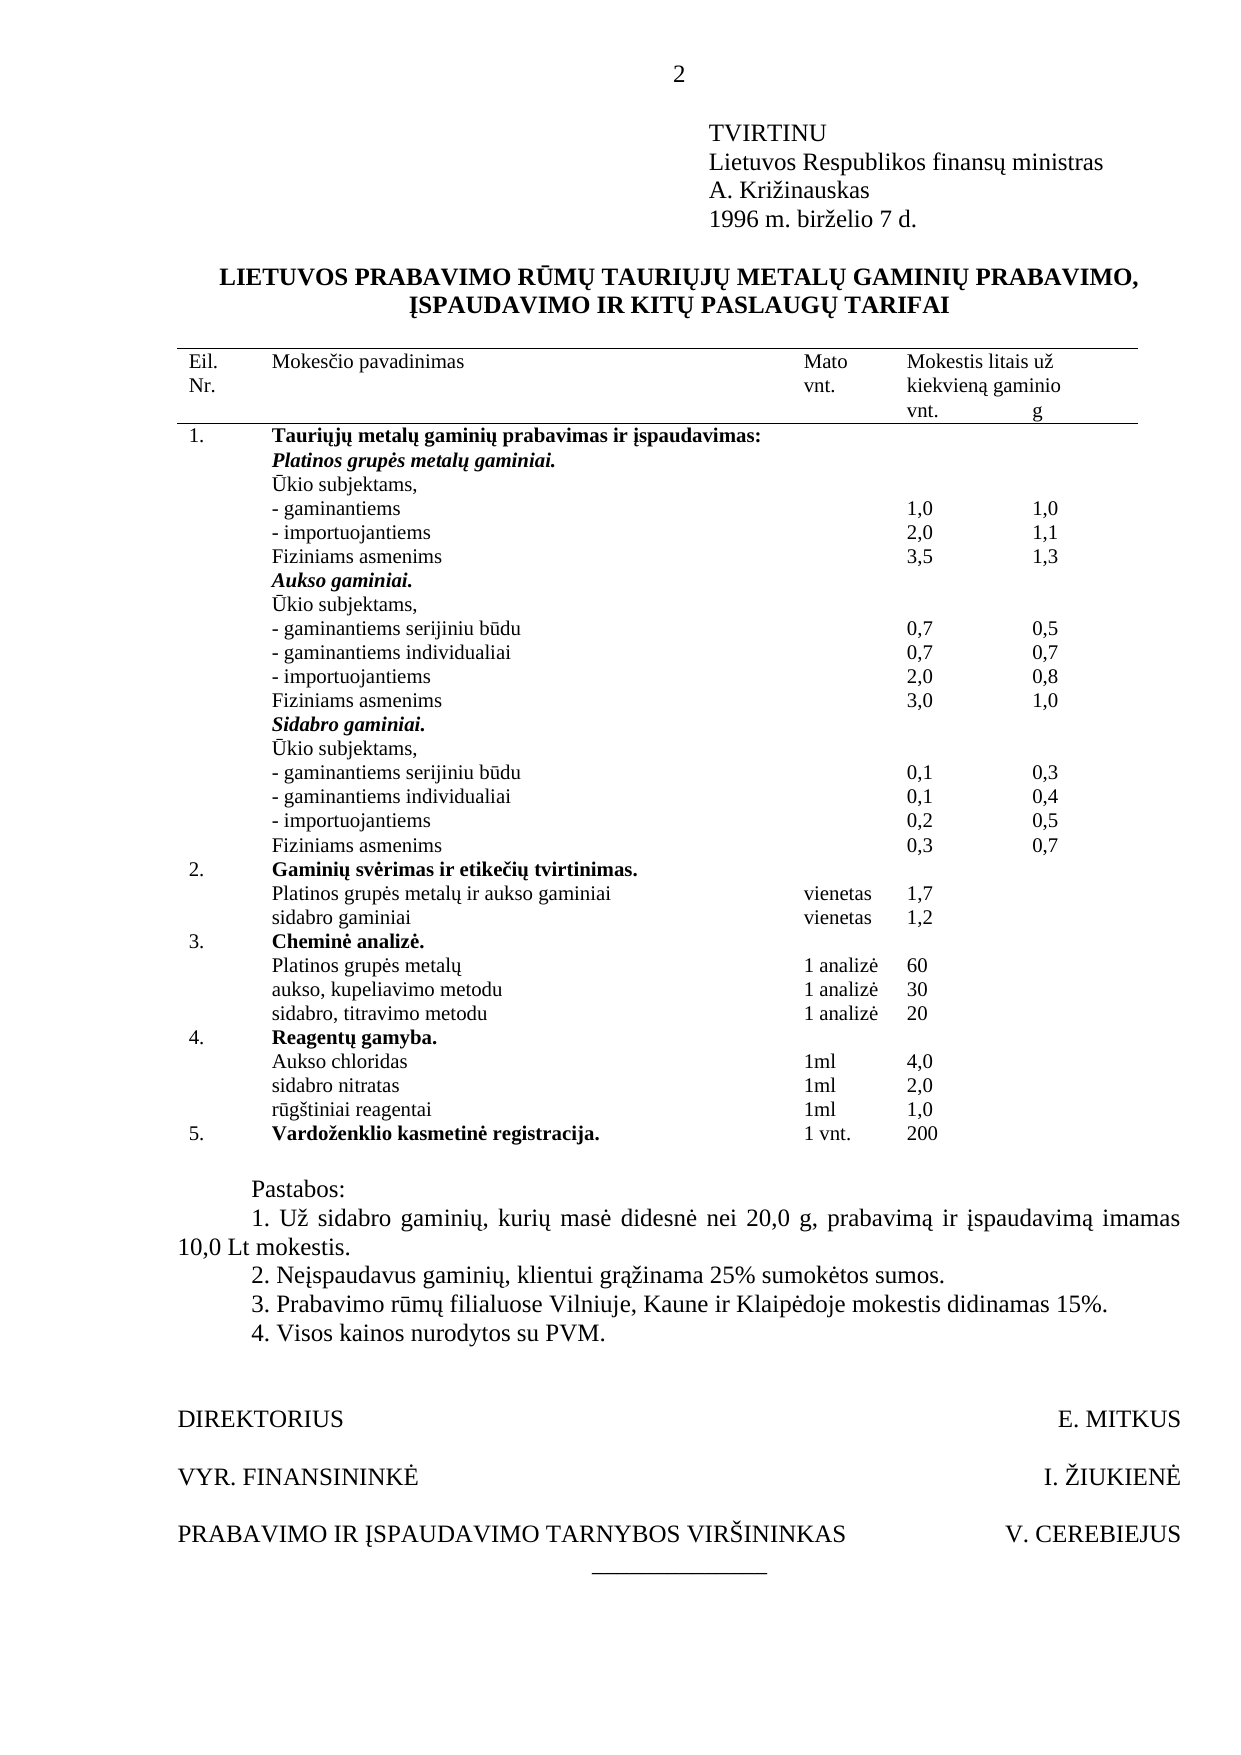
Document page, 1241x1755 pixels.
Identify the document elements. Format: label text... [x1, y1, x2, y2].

table_cell 0,7 [895, 640, 1021, 664]
table_cell [177, 664, 260, 688]
table_cell 2,0 [895, 520, 1021, 544]
table_cell [1021, 1049, 1138, 1073]
table_cell [792, 616, 895, 640]
table_cell [792, 640, 895, 664]
table_cell 1 analizė [792, 953, 895, 977]
table_cell 1,2 [895, 905, 1021, 929]
table_cell [177, 905, 260, 929]
table_cell aukso, kupeliavimo metodu [260, 977, 792, 1001]
table_cell [177, 953, 260, 977]
text VYR. FINANSININKĖ I. ŽIUKIENĖ [177, 1462, 1181, 1490]
table_cell 0,7 [1021, 833, 1138, 857]
table_cell 1 analizė [792, 977, 895, 1001]
table_cell vienetas [792, 905, 895, 929]
table_cell [895, 929, 1021, 953]
table_cell [177, 616, 260, 640]
table_cell 1,0 [1021, 688, 1138, 712]
text 1. Už sidabro gaminių, kurių masė didesnė nei 20,0 g, prabavimą ir įspaudavimą imamas 10,0 Lt mokestis. [177, 1203, 1181, 1260]
text LIETUVOS PRABAVIMO RŪMŲ TAURIŲJŲ METALŲ GAMINIŲ PRABAVIMO, ĮSPAUDAVIMO IR KITŲ PASLAUGŲ TARIFAI [177, 262, 1181, 319]
table_cell [895, 857, 1021, 881]
table_cell [177, 809, 260, 832]
table_cell [1021, 1097, 1138, 1121]
table_cell Tauriųjų metalų gaminių prabavimas ir įspaudavimas: [260, 424, 792, 447]
table_cell [792, 664, 895, 688]
table_cell [895, 1025, 1021, 1049]
table_cell [792, 592, 895, 616]
table_cell [177, 640, 260, 664]
table_cell [177, 712, 260, 736]
table_cell [792, 520, 895, 544]
table_cell 20 [895, 1001, 1021, 1025]
table_cell Aukso gaminiai. [260, 568, 792, 592]
table_cell [792, 472, 895, 496]
table_cell [792, 568, 895, 592]
table_cell [895, 568, 1021, 592]
table_cell [792, 760, 895, 784]
table_cell [792, 688, 895, 712]
table_cell [177, 1097, 260, 1121]
table_cell 1ml [792, 1049, 895, 1073]
table_cell [792, 712, 895, 736]
table_cell [1021, 977, 1138, 1001]
table_cell 0,2 [895, 809, 1021, 832]
text 4. Visos kainos nurodytos su PVM. [177, 1318, 1181, 1347]
text DIREKTORIUS E. MITKUS [177, 1404, 1181, 1433]
table_cell [177, 833, 260, 857]
table_cell 0,4 [1021, 784, 1138, 808]
table_header Mokestis litais už kiekvieną gaminio [895, 349, 1138, 397]
table_cell sidabro nitratas [260, 1073, 792, 1097]
table_cell Platinos grupės metalų [260, 953, 792, 977]
table_cell [792, 929, 895, 953]
table_cell [895, 736, 1021, 760]
table_cell - importuojantiems [260, 664, 792, 688]
table_cell [792, 736, 895, 760]
table_cell [895, 472, 1021, 496]
table_cell [1021, 953, 1138, 977]
table_header Eil. Nr. [177, 349, 260, 422]
text 2. Neįspaudavus gaminių, klientui grąžinama 25% sumokėtos sumos. [177, 1260, 1181, 1289]
table_cell Vardoženklio kasmetinė registracija. [260, 1121, 792, 1145]
table_cell [1021, 1073, 1138, 1097]
table_cell [895, 448, 1021, 472]
table_cell 2,0 [895, 1073, 1021, 1097]
table_cell [177, 977, 260, 1001]
table_cell 1,3 [1021, 544, 1138, 568]
table_cell Fiziniams asmenims [260, 544, 792, 568]
table_cell - gaminantiems individualiai [260, 784, 792, 808]
table_cell Gaminių svėrimas ir etikečių tvirtinimas. [260, 857, 792, 881]
table_cell [177, 544, 260, 568]
table_cell 0,7 [895, 616, 1021, 640]
table_cell [792, 544, 895, 568]
table_cell [1021, 1001, 1138, 1025]
text 3. Prabavimo rūmų filialuose Vilniuje, Kaune ir Klaipėdoje mokestis didinamas 15%. [177, 1289, 1181, 1318]
table_cell - gaminantiems serijiniu būdu [260, 616, 792, 640]
table_cell [1021, 881, 1138, 905]
table_cell 200 [895, 1121, 1021, 1145]
table_cell [1021, 568, 1138, 592]
table_cell [1021, 592, 1138, 616]
table_header Mato vnt. [792, 349, 895, 422]
table_cell [177, 496, 260, 520]
table_cell 0,1 [895, 784, 1021, 808]
table_cell 60 [895, 953, 1021, 977]
table_cell [1021, 448, 1138, 472]
table_cell Platinos grupės metalų ir aukso gaminiai [260, 881, 792, 905]
table_cell [1021, 472, 1138, 496]
table_cell [792, 1025, 895, 1049]
table_cell vienetas [792, 881, 895, 905]
table_cell [792, 424, 895, 447]
table_cell Reagentų gamyba. [260, 1025, 792, 1049]
table_cell 0,7 [1021, 640, 1138, 664]
table_cell - gaminantiems serijiniu būdu [260, 760, 792, 784]
table_cell [177, 688, 260, 712]
table_cell [1021, 857, 1138, 881]
table_cell - importuojantiems [260, 809, 792, 832]
table_cell [792, 809, 895, 832]
table_cell [177, 520, 260, 544]
table_cell [792, 857, 895, 881]
table_cell [1021, 1121, 1138, 1145]
table_cell 5. [177, 1121, 260, 1145]
table_cell [177, 881, 260, 905]
table_cell Sidabro gaminiai. [260, 712, 792, 736]
table_cell [177, 592, 260, 616]
table_cell - gaminantiems [260, 496, 792, 520]
text 1996 m. birželio 7 d. [177, 204, 1181, 233]
table_cell [792, 784, 895, 808]
table_cell [895, 712, 1021, 736]
table_cell 4,0 [895, 1049, 1021, 1073]
table_cell [1021, 736, 1138, 760]
table_cell 3,5 [895, 544, 1021, 568]
table_cell [177, 760, 260, 784]
table_cell [177, 448, 260, 472]
text ______________ [177, 1548, 1181, 1577]
table_cell Ūkio subjektams, [260, 592, 792, 616]
table_cell 1,1 [1021, 520, 1138, 544]
table_cell 30 [895, 977, 1021, 1001]
table_cell [177, 1049, 260, 1073]
table_cell [1021, 712, 1138, 736]
table_cell 3. [177, 929, 260, 953]
table_cell Platinos grupės metalų gaminiai. [260, 448, 792, 472]
table_cell rūgštiniai reagentai [260, 1097, 792, 1121]
table_cell [177, 736, 260, 760]
table_cell [895, 592, 1021, 616]
table_cell 0,3 [895, 833, 1021, 857]
table_cell [792, 833, 895, 857]
table_cell Ūkio subjektams, [260, 736, 792, 760]
table_cell [1021, 424, 1138, 447]
table_cell 0,5 [1021, 809, 1138, 832]
table_cell 1ml [792, 1073, 895, 1097]
text PRABAVIMO IR ĮSPAUDAVIMO TARNYBOS VIRŠININKAS V. CEREBIEJUS [177, 1519, 1181, 1548]
table_cell sidabro, titravimo metodu [260, 1001, 792, 1025]
table_cell 1. [177, 424, 260, 447]
text Pastabos: [177, 1174, 1181, 1203]
table_cell 1,0 [895, 1097, 1021, 1121]
table_cell 1,7 [895, 881, 1021, 905]
table_cell 2,0 [895, 664, 1021, 688]
table_cell Ūkio subjektams, [260, 472, 792, 496]
table_cell 1ml [792, 1097, 895, 1121]
table_cell 0,8 [1021, 664, 1138, 688]
table_cell [792, 496, 895, 520]
table_cell 0,3 [1021, 760, 1138, 784]
table_cell sidabro gaminiai [260, 905, 792, 929]
table_cell 2. [177, 857, 260, 881]
table_cell 4. [177, 1025, 260, 1049]
table_cell Fiziniams asmenims [260, 688, 792, 712]
table_cell Fiziniams asmenims [260, 833, 792, 857]
text TVIRTINU [709, 118, 1181, 147]
table_cell [792, 448, 895, 472]
table_cell [1021, 905, 1138, 929]
table_cell 1 analizė [792, 1001, 895, 1025]
table_cell vnt. [895, 397, 1021, 422]
table_cell 1 vnt. [792, 1121, 895, 1145]
table_cell [177, 784, 260, 808]
table_cell [895, 424, 1021, 447]
table_cell [177, 568, 260, 592]
table_cell [177, 1001, 260, 1025]
table_cell [1021, 929, 1138, 953]
table_cell [177, 1073, 260, 1097]
table_cell [1021, 1025, 1138, 1049]
table_cell 1,0 [895, 496, 1021, 520]
table_cell 0,5 [1021, 616, 1138, 640]
table_cell Aukso chloridas [260, 1049, 792, 1073]
table_header Mokesčio pavadinimas [260, 349, 792, 422]
table_cell - importuojantiems [260, 520, 792, 544]
text Lietuvos Respublikos finansų ministras [177, 147, 1181, 176]
table_cell Cheminė analizė. [260, 929, 792, 953]
table_cell 1,0 [1021, 496, 1138, 520]
table_cell g [1021, 397, 1138, 422]
table_cell - gaminantiems individualiai [260, 640, 792, 664]
text A. Križinauskas [177, 176, 1181, 204]
table_cell 0,1 [895, 760, 1021, 784]
table_cell [177, 472, 260, 496]
table_cell 3,0 [895, 688, 1021, 712]
